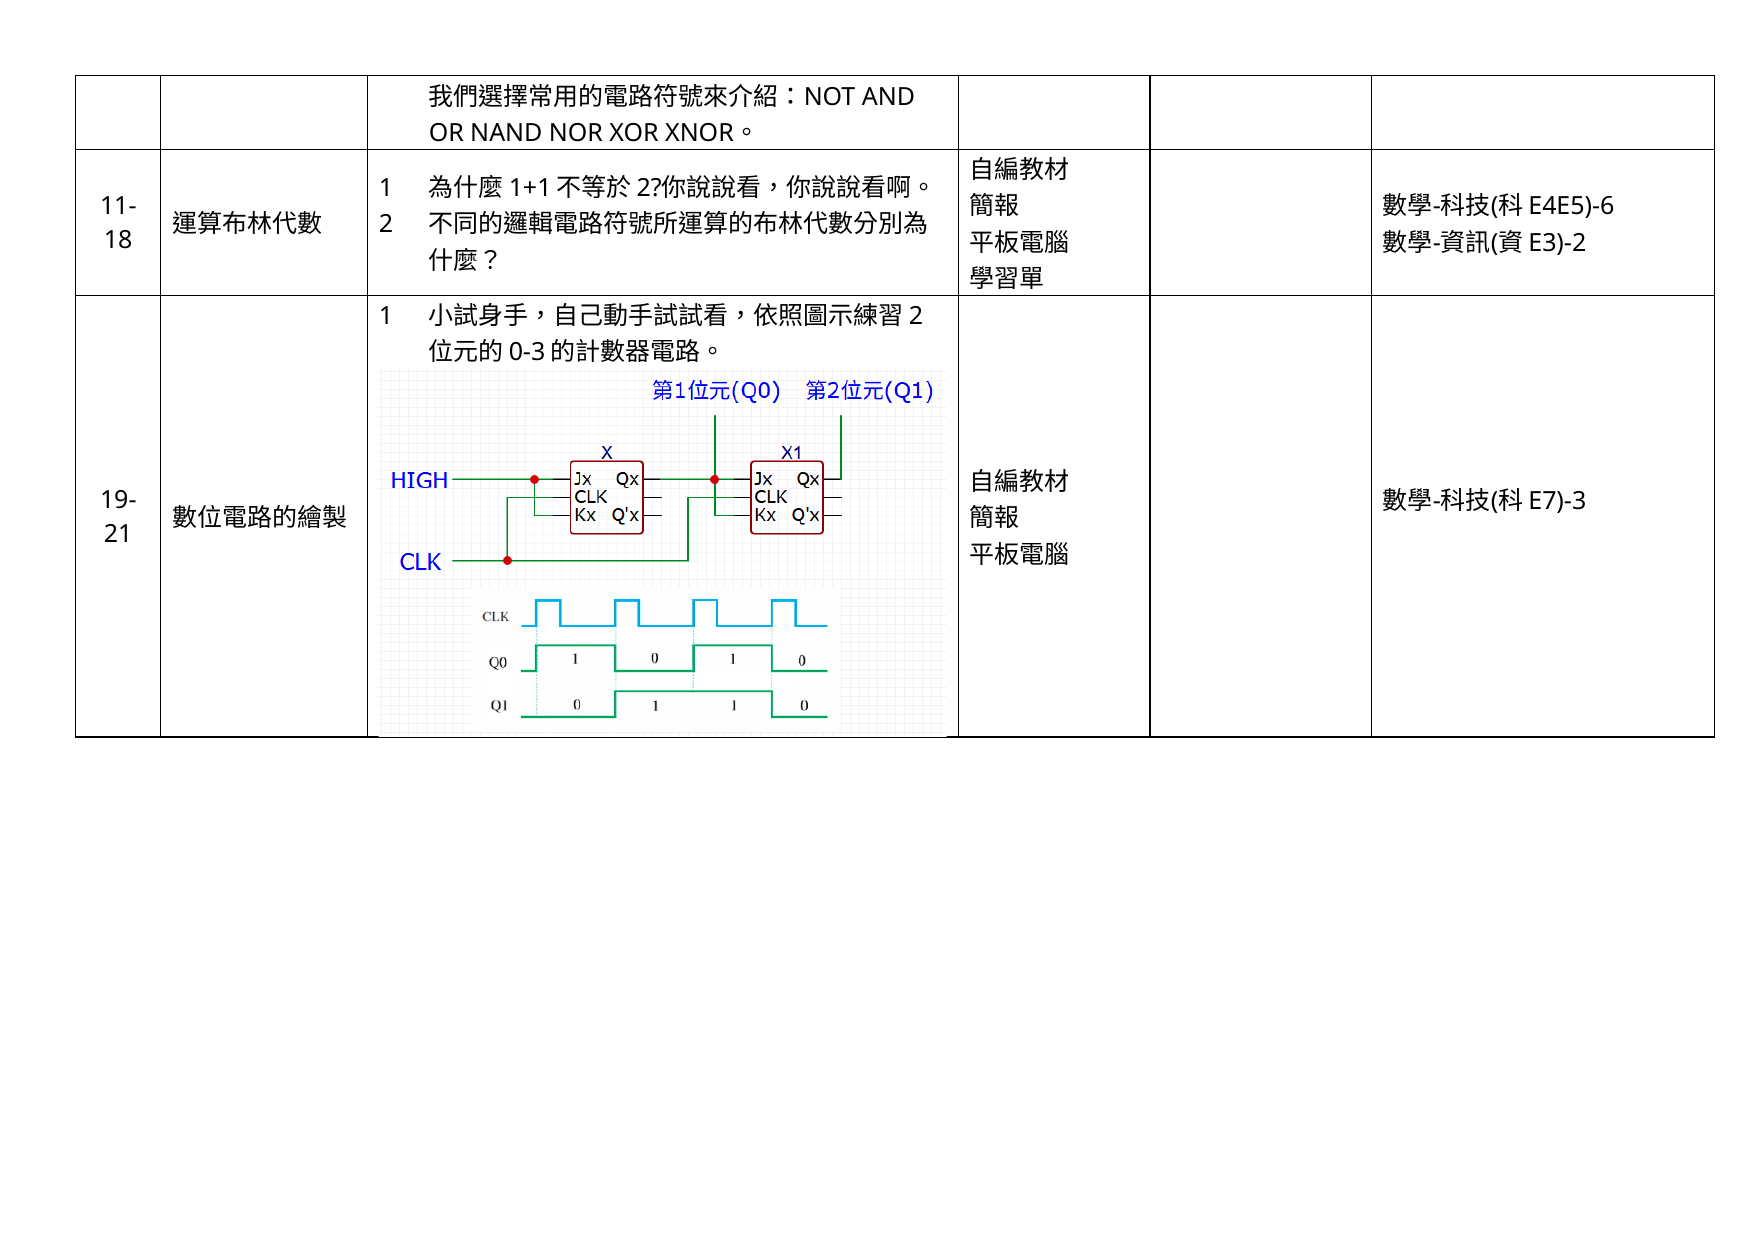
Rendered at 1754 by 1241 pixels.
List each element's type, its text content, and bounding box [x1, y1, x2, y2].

table_cell 我們選擇常用的電路符號來介紹：NOT AND OR NAND NOR XOR XNOR。 [368, 76, 958, 148]
table_cell [76, 76, 160, 148]
table_cell [161, 76, 367, 148]
table_cell [959, 76, 1149, 148]
table_cell 數學-科技(科E4E5)-6 數學-資訊(資E3)-2 [1372, 150, 1714, 294]
table_cell 小試身手，自己動手試試看，依照圖示練習2位元的0-3的計數器電路。 [368, 296, 958, 736]
picture [378, 368, 947, 737]
table_cell [1372, 76, 1714, 148]
table_cell 數學-科技(科E7)-3 [1372, 296, 1714, 736]
table_cell 運算布林代數 [161, 150, 367, 294]
table_cell 自編教材 簡報 平板電腦 [959, 296, 1149, 736]
table_cell 19-21 [76, 296, 160, 736]
table_cell [1151, 150, 1371, 294]
table_cell 數位電路的繪製 [161, 296, 367, 736]
table_cell 11-18 [76, 150, 160, 294]
table_cell 自編教材 簡報 平板電腦 學習單 [959, 150, 1149, 294]
table_cell [1151, 296, 1371, 736]
table_cell 為什麼1+1不等於2?你說說看，你說說看啊。 不同的邏輯電路符號所運算的布林代數分別為什麼？ [368, 150, 958, 294]
table_cell [1151, 76, 1371, 148]
